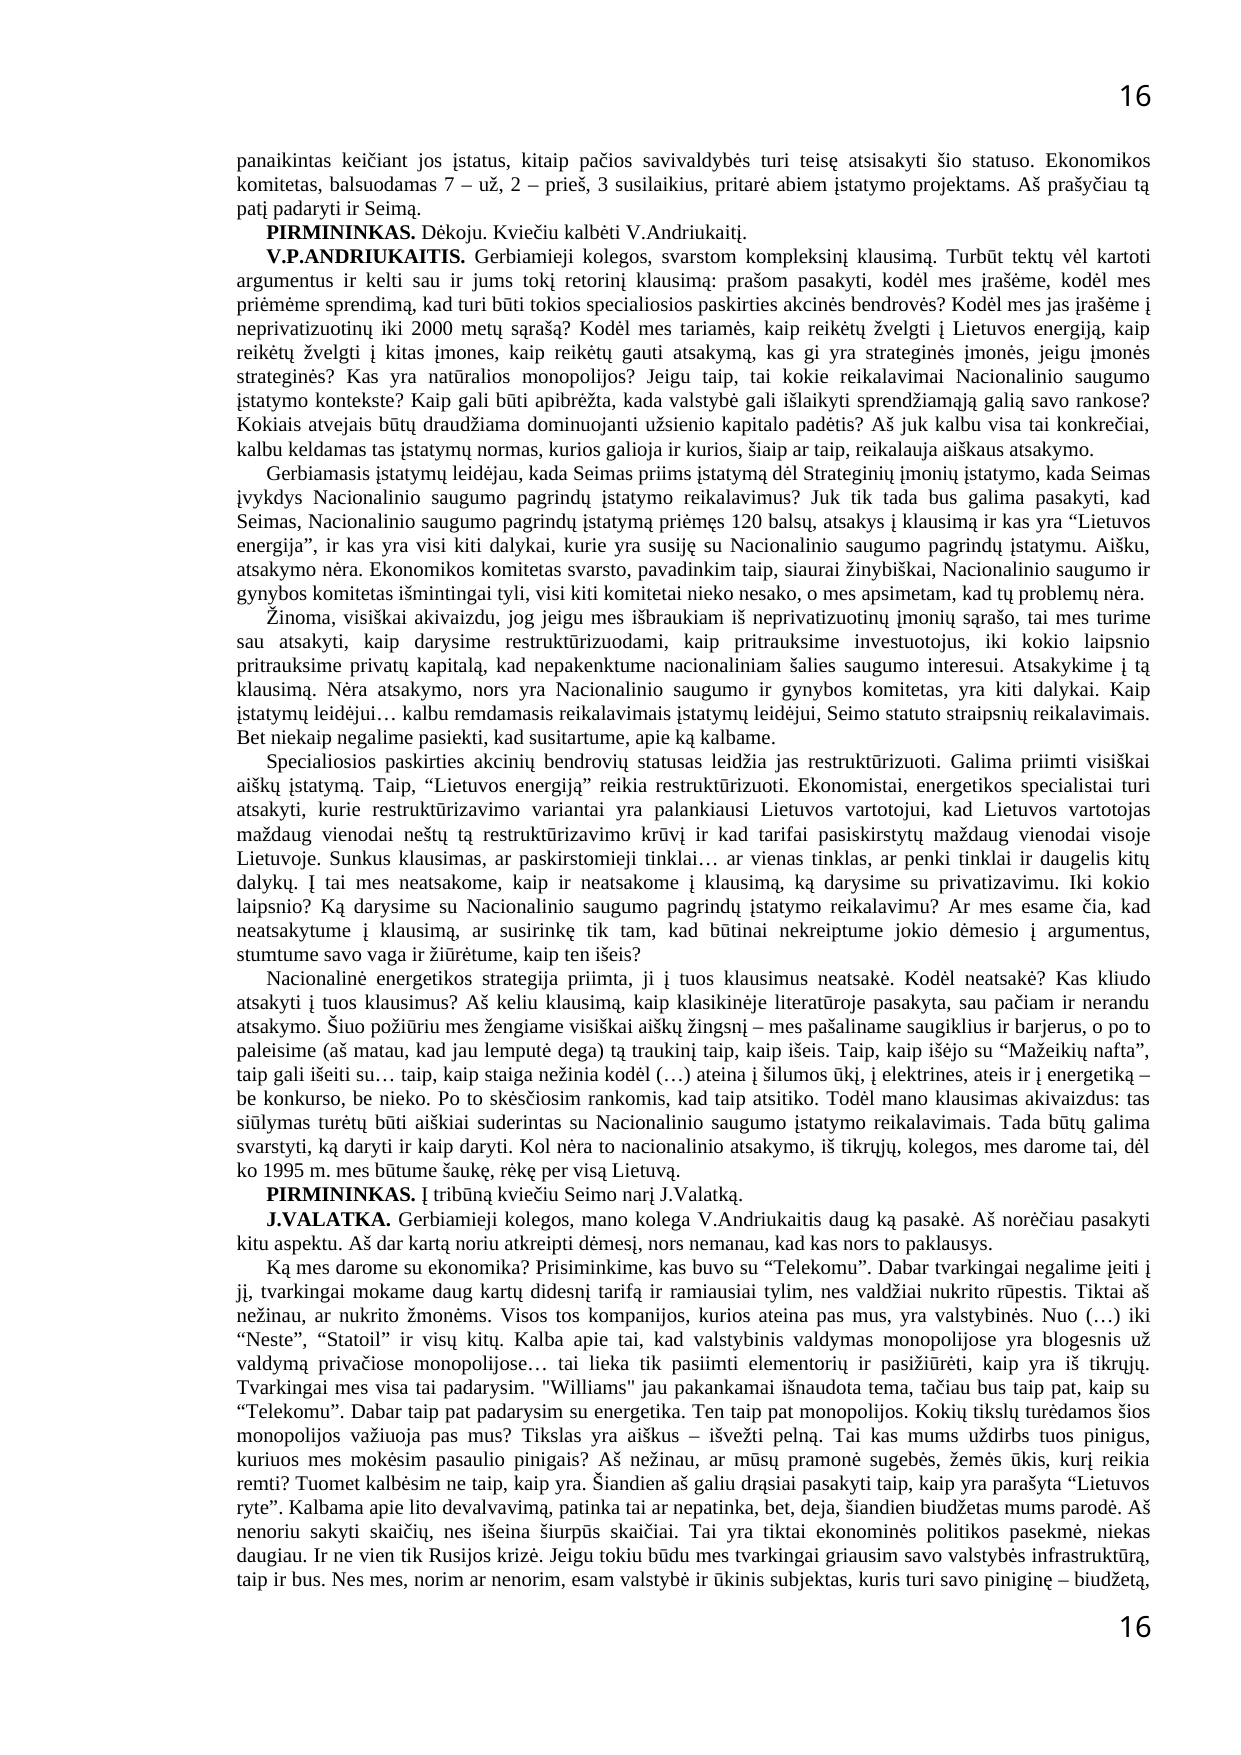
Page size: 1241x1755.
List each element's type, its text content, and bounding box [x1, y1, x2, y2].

text Specialiosios paskirties akcinių bendrovių statusas leidžia jas restruktūrizuoti. Galima priimti visiškai aiškų įstatymą. Taip, “Lietuvos energiją” reikia restruktūrizuoti. Ekonomistai, energetikos specialistai turi atsakyti, kurie restruktūrizavimo variantai yra palankiausi Lietuvos vartotojui, kad Lietuvos vartotojas maždaug vienodai neštų tą restruktūrizavimo krūvį ir kad tarifai pasiskirstytų maždaug vienodai visoje Lietuvoje. Sunkus klausimas, ar paskirstomieji tinklai… ar vienas tinklas, ar penki tinklai ir daugelis kitų dalykų. Į tai mes neatsakome, kaip ir neatsakome į klausimą, ką darysime su privatizavimu. Iki kokio laipsnio? Ką darysime su Nacionalinio saugumo pagrindų įstatymo reikalavimu? Ar mes esame čia, kad neatsakytume į klausimą, ar susirinkę tik tam, kad būtinai nekreiptume jokio dėmesio į argumentus, stumtume savo vaga ir žiūrėtume, kaip ten išeis? [236, 749, 1152, 966]
text J.VALATKA. Gerbiamieji kolegos, mano kolega V.Andriukaitis daug ką pasakė. Aš norėčiau pasakyti kitu aspektu. Aš dar kartą noriu atkreipti dėmesį, nors nemanau, kad kas nors to paklausys. [236, 1206, 1152, 1254]
text Ką mes darome su ekonomika? Prisiminkime, kas buvo su “Telekomu”. Dabar tvarkingai negalime įeiti į jį, tvarkingai mokame daug kartų didesnį tarifą ir ramiausiai tylim, nes valdžiai nukrito rūpestis. Tiktai aš nežinau, ar nukrito žmonėms. Visos tos kompanijos, kurios ateina pas mus, yra valstybinės. Nuo (…) iki “Neste”, “Statoil” ir visų kitų. Kalba apie tai, kad valstybinis valdymas monopolijose yra blogesnis už valdymą privačiose monopolijose… tai lieka tik pasiimti elementorių ir pasižiūrėti, kaip yra iš tikrųjų. Tvarkingai mes visa tai padarysim. "Williams" jau pakankamai išnaudota tema, tačiau bus taip pat, kaip su “Telekomu”. Dabar taip pat padarysim su energetika. Ten taip pat monopolijos. Kokių tikslų turėdamos šios monopolijos važiuoja pas mus? Tikslas yra aiškus – išvežti pelną. Tai kas mums uždirbs tuos pinigus, kuriuos mes mokėsim pasaulio pinigais? Aš nežinau, ar mūsų pramonė sugebės, žemės ūkis, kurį reikia remti? Tuomet kalbėsim ne taip, kaip yra. Šiandien aš galiu drąsiai pasakyti taip, kaip yra parašyta “Lietuvos ryte”. Kalbama apie lito devalvavimą, patinka tai ar nepatinka, bet, deja, šiandien biudžetas mums parodė. Aš nenoriu sakyti skaičių, nes išeina šiurpūs skaičiai. Tai yra tiktai ekonominės politikos pasekmė, niekas daugiau. Ir ne vien tik Rusijos krizė. Jeigu tokiu būdu mes tvarkingai griausim savo valstybės infrastruktūrą, taip ir bus. Nes mes, norim ar nenorim, esam valstybė ir ūkinis subjektas, kuris turi savo piniginę – biudžetą, [236, 1254, 1152, 1591]
text V.P.ANDRIUKAITIS. Gerbiamieji kolegos, svarstom kompleksinį klausimą. Turbūt tektų vėl kartoti argumentus ir kelti sau ir jums tokį retorinį klausimą: prašom pasakyti, kodėl mes įrašėme, kodėl mes priėmėme sprendimą, kad turi būti tokios specialiosios paskirties akcinės bendrovės? Kodėl mes jas įrašėme į neprivatizuotinų iki 2000 metų sąrašą? Kodėl mes tariamės, kaip reikėtų žvelgti į Lietuvos energiją, kaip reikėtų žvelgti į kitas įmones, kaip reikėtų gauti atsakymą, kas gi yra strateginės įmonės, jeigu įmonės strateginės? Kas yra natūralios monopolijos? Jeigu taip, tai kokie reikalavimai Nacionalinio saugumo įstatymo kontekste? Kaip gali būti apibrėžta, kada valstybė gali išlaikyti sprendžiamąją galią savo rankose? Kokiais atvejais būtų draudžiama dominuojanti užsienio kapitalo padėtis? Aš juk kalbu visa tai konkrečiai, kalbu keldamas tas įstatymų normas, kurios galioja ir kurios, šiaip ar taip, reikalauja aiškaus atsakymo. [236, 244, 1152, 461]
text PIRMININKAS. Dėkoju. Kviečiu kalbėti V.Andriukaitį. [236, 220, 1152, 244]
text Nacionalinė energetikos strategija priimta, ji į tuos klausimus neatsakė. Kodėl neatsakė? Kas kliudo atsakyti į tuos klausimus? Aš keliu klausimą, kaip klasikinėje literatūroje pasakyta, sau pačiam ir nerandu atsakymo. Šiuo požiūriu mes žengiame visiškai aiškų žingsnį – mes pašaliname saugiklius ir barjerus, o po to paleisime (aš matau, kad jau lemputė dega) tą traukinį taip, kaip išeis. Taip, kaip išėjo su “Mažeikių nafta”, taip gali išeiti su… taip, kaip staiga nežinia kodėl (…) ateina į šilumos ūkį, į elektrines, ateis ir į energetiką – be konkurso, be nieko. Po to skėsčiosim rankomis, kad taip atsitiko. Todėl mano klausimas akivaizdus: tas siūlymas turėtų būti aiškiai suderintas su Nacionalinio saugumo įstatymo reikalavimais. Tada būtų galima svarstyti, ką daryti ir kaip daryti. Kol nėra to nacionalinio atsakymo, iš tikrųjų, kolegos, mes darome tai, dėl ko 1995 m. mes būtume šaukę, rėkę per visą Lietuvą. [236, 966, 1152, 1182]
text PIRMININKAS. Į tribūną kviečiu Seimo narį J.Valatką. [236, 1182, 1152, 1206]
text panaikintas keičiant jos įstatus, kitaip pačios savivaldybės turi teisę atsisakyti šio statuso. Ekonomikos komitetas, balsuodamas 7 – už, 2 – prieš, 3 susilaikius, pritarė abiem įstatymo projektams. Aš prašyčiau tą patį padaryti ir Seimą. [236, 148, 1152, 220]
text Gerbiamasis įstatymų leidėjau, kada Seimas priims įstatymą dėl Strateginių įmonių įstatymo, kada Seimas įvykdys Nacionalinio saugumo pagrindų įstatymo reikalavimus? Juk tik tada bus galima pasakyti, kad Seimas, Nacionalinio saugumo pagrindų įstatymą priėmęs 120 balsų, atsakys į klausimą ir kas yra “Lietuvos energija”, ir kas yra visi kiti dalykai, kurie yra susiję su Nacionalinio saugumo pagrindų įstatymu. Aišku, atsakymo nėra. Ekonomikos komitetas svarsto, pavadinkim taip, siaurai žinybiškai, Nacionalinio saugumo ir gynybos komitetas išmintingai tyli, visi kiti komitetai nieko nesako, o mes apsimetam, kad tų problemų nėra. [236, 461, 1152, 605]
text Žinoma, visiškai akivaizdu, jog jeigu mes išbraukiam iš neprivatizuotinų įmonių sąrašo, tai mes turime sau atsakyti, kaip darysime restruktūrizuodami, kaip pritrauksime investuotojus, iki kokio laipsnio pritrauksime privatų kapitalą, kad nepakenktume nacionaliniam šalies saugumo interesui. Atsakykime į tą klausimą. Nėra atsakymo, nors yra Nacionalinio saugumo ir gynybos komitetas, yra kiti dalykai. Kaip įstatymų leidėjui… kalbu remdamasis reikalavimais įstatymų leidėjui, Seimo statuto straipsnių reikalavimais. Bet niekaip negalime pasiekti, kad susitartume, apie ką kalbame. [236, 605, 1152, 749]
